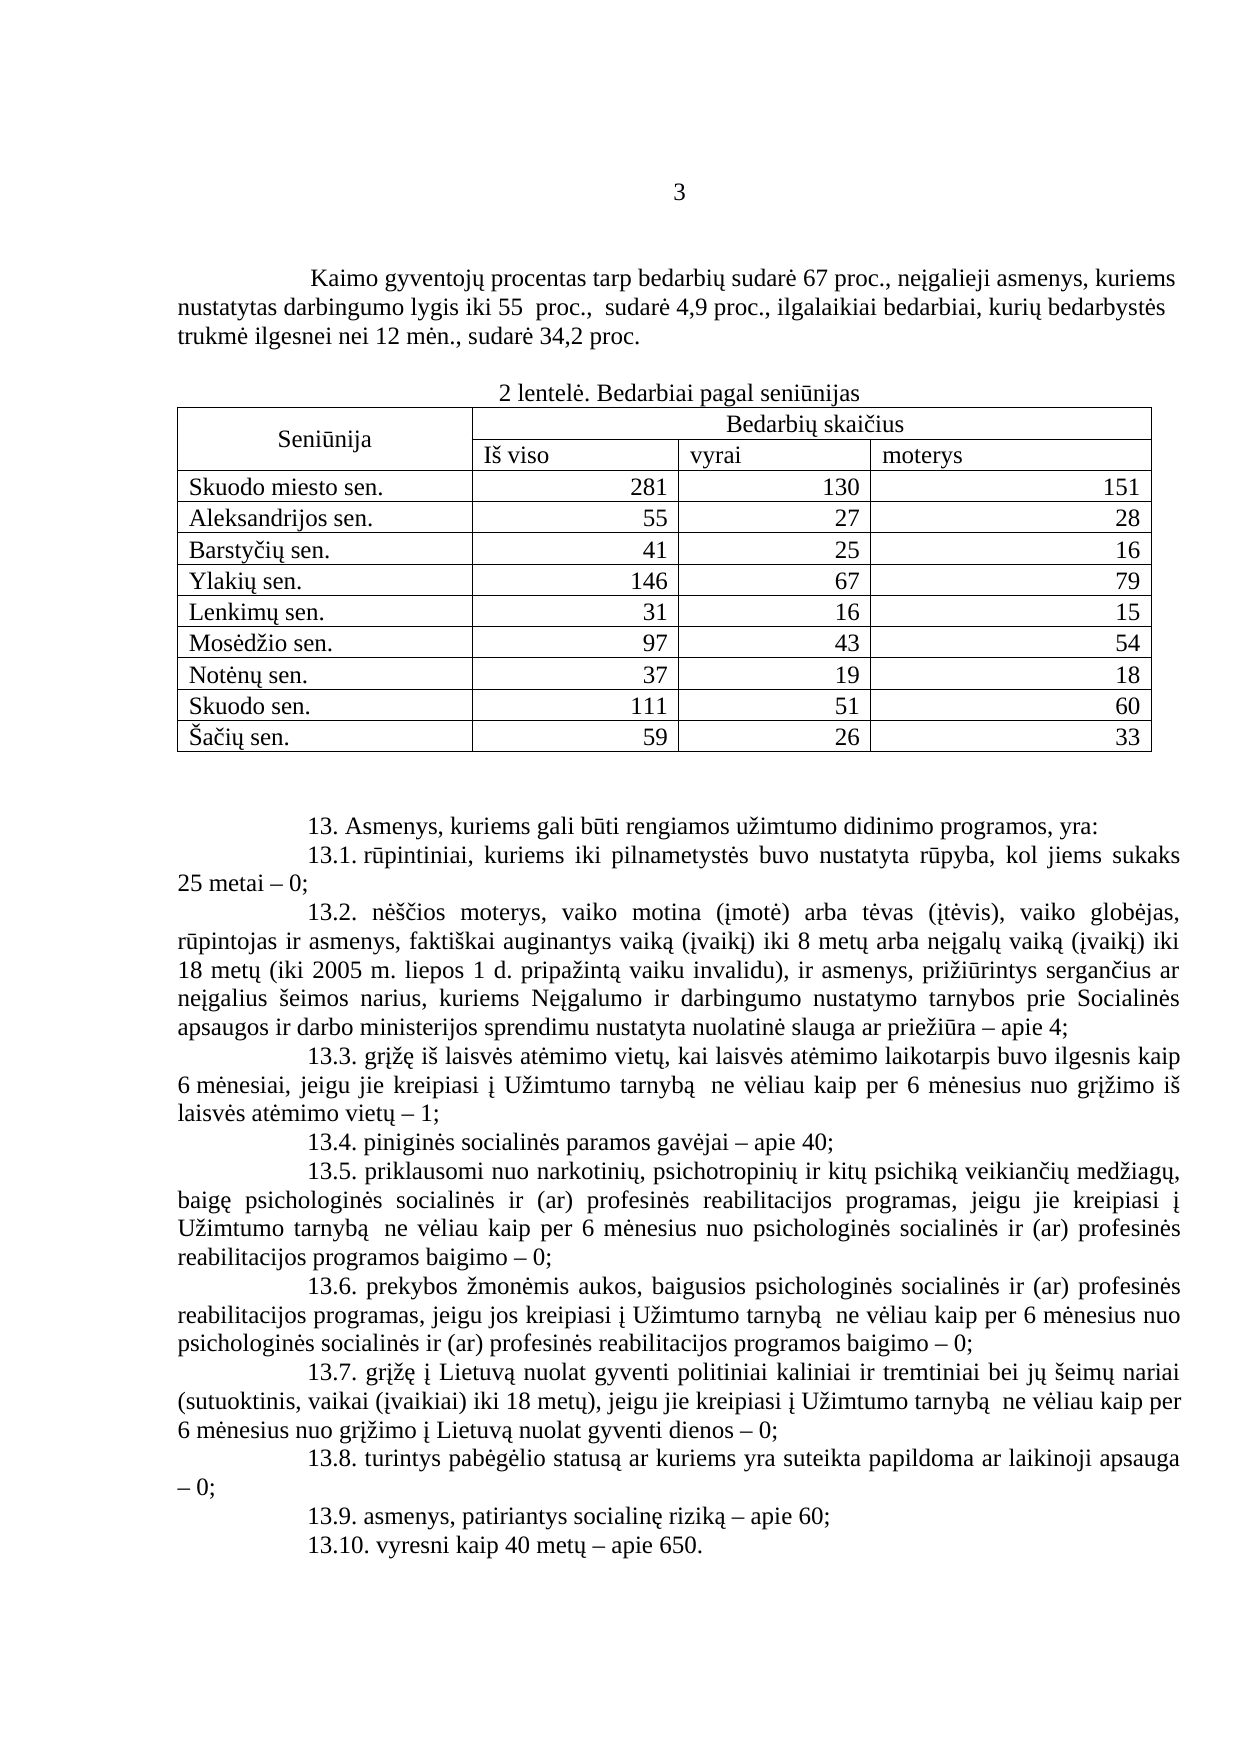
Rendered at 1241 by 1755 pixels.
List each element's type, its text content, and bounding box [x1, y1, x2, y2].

table_cell 51 [679, 690, 870, 720]
text 2 lentelė. Bedarbiai pagal seniūnijas [177, 378, 1181, 407]
table_cell 79 [871, 565, 1151, 595]
table_cell 26 [679, 721, 870, 751]
table_cell 16 [871, 533, 1151, 563]
table_cell 16 [679, 596, 870, 626]
table_cell Ylakių sen. [178, 565, 472, 595]
text 13.5. priklausomi nuo narkotinių, psichotropinių ir kitų psichiką veikiančių medžiagų, baigę psichologinės socialinės ir (ar) profesinės reabilitacijos programas, jeigu jie kreipiasi į Užimtumo tarnybą ne vėliau kaip per 6 mėnesius nuo psichologinės socialinės ir (ar) profesinės reabilitacijos programos baigimo – 0; [177, 1156, 1181, 1271]
table_cell 27 [679, 502, 870, 532]
text 13.4. piniginės socialinės paramos gavėjai – apie 40; [177, 1127, 1181, 1156]
table_cell vyrai [679, 440, 870, 470]
table_cell 151 [871, 471, 1151, 501]
text 13.10. vyresni kaip 40 metų – apie 650. [177, 1530, 1181, 1558]
table_cell 15 [871, 596, 1151, 626]
table_cell Skuodo miesto sen. [178, 471, 472, 501]
table_cell 146 [473, 565, 678, 595]
table_cell Iš viso [473, 440, 678, 470]
table_cell 25 [679, 533, 870, 563]
table_cell 59 [473, 721, 678, 751]
table_cell Lenkimų sen. [178, 596, 472, 626]
table_cell [177, 752, 472, 782]
table_cell Aleksandrijos sen. [178, 502, 472, 532]
table_cell moterys [871, 440, 1151, 470]
text 13.2. nėščios moterys, vaiko motina (įmotė) arba tėvas (įtėvis), vaiko globėjas, rūpintojas ir asmenys, faktiškai auginantys vaiką (įvaikį) iki 8 metų arba neįgalų vaiką (įvaikį) iki 18 metų (iki 2005 m. liepos 1 d. pripažintą vaiku invalidu), ir asmenys, prižiūrintys sergančius ar neįgalius šeimos narius, kuriems Neįgalumo ir darbingumo nustatymo tarnybos prie Socialinės apsaugos ir darbo ministerijos sprendimu nustatyta nuolatinė slauga ar priežiūra – apie 4; [177, 897, 1181, 1041]
table_cell 130 [679, 471, 870, 501]
text 13.6. prekybos žmonėmis aukos, baigusios psichologinės socialinės ir (ar) profesinės reabilitacijos programas, jeigu jos kreipiasi į Užimtumo tarnybą ne vėliau kaip per 6 mėnesius nuo psichologinės socialinės ir (ar) profesinės reabilitacijos programos baigimo – 0; [177, 1271, 1181, 1357]
table_cell [472, 752, 679, 782]
text 13. Asmenys, kuriems gali būti rengiamos užimtumo didinimo programos, yra: [177, 811, 1181, 840]
table_cell 37 [473, 658, 678, 688]
table_cell 18 [871, 658, 1151, 688]
table_cell 28 [871, 502, 1151, 532]
table_cell 111 [473, 690, 678, 720]
text 13.9. asmenys, patiriantys socialinę riziką – apie 60; [177, 1501, 1181, 1530]
table_cell [679, 752, 871, 782]
table_cell 41 [473, 533, 678, 563]
table_cell 43 [679, 627, 870, 657]
table_cell 33 [871, 721, 1151, 751]
table_cell Skuodo sen. [178, 690, 472, 720]
table_cell Šačių sen. [178, 721, 472, 751]
table_cell 281 [473, 471, 678, 501]
text 13.7. grįžę į Lietuvą nuolat gyventi politiniai kaliniai ir tremtiniai bei jų šeimų nariai (sutuoktinis, vaikai (įvaikiai) iki 18 metų), jeigu jie kreipiasi į Užimtumo tarnybą ne vėliau kaip per 6 mėnesius nuo grįžimo į Lietuvą nuolat gyventi dienos – 0; [177, 1357, 1181, 1443]
table_cell 31 [473, 596, 678, 626]
table_header Bedarbių skaičius [473, 408, 1151, 438]
table_cell 55 [473, 502, 678, 532]
table_cell 67 [679, 565, 870, 595]
text Kaimo gyventojų procentas tarp bedarbių sudarė 67 proc., neįgalieji asmenys, kuriems nustatytas darbingumo lygis iki 55 proc., sudarė 4,9 proc., ilgalaikiai bedarbiai, kurių bedarbystės trukmė ilgesnei nei 12 mėn., sudarė 34,2 proc. [177, 263, 1181, 350]
table_cell 60 [871, 690, 1151, 720]
table_cell Mosėdžio sen. [178, 627, 472, 657]
text 13.3. grįžę iš laisvės atėmimo vietų, kai laisvės atėmimo laikotarpis buvo ilgesnis kaip 6 mėnesiai, jeigu jie kreipiasi į Užimtumo tarnybą ne vėliau kaip per 6 mėnesius nuo grįžimo iš laisvės atėmimo vietų – 1; [177, 1041, 1181, 1127]
table_cell 54 [871, 627, 1151, 657]
table_header Seniūnija [178, 408, 472, 470]
text 13.1. rūpintiniai, kuriems iki pilnametystės buvo nustatyta rūpyba, kol jiems sukaks 25 metai – 0; [177, 840, 1181, 897]
table_cell 97 [473, 627, 678, 657]
table_cell Barstyčių sen. [178, 533, 472, 563]
table_cell [871, 752, 1151, 782]
text 13.8. turintys pabėgėlio statusą ar kuriems yra suteikta papildoma ar laikinoji apsauga – 0; [177, 1443, 1181, 1501]
table_cell 19 [679, 658, 870, 688]
table_cell Notėnų sen. [178, 658, 472, 688]
